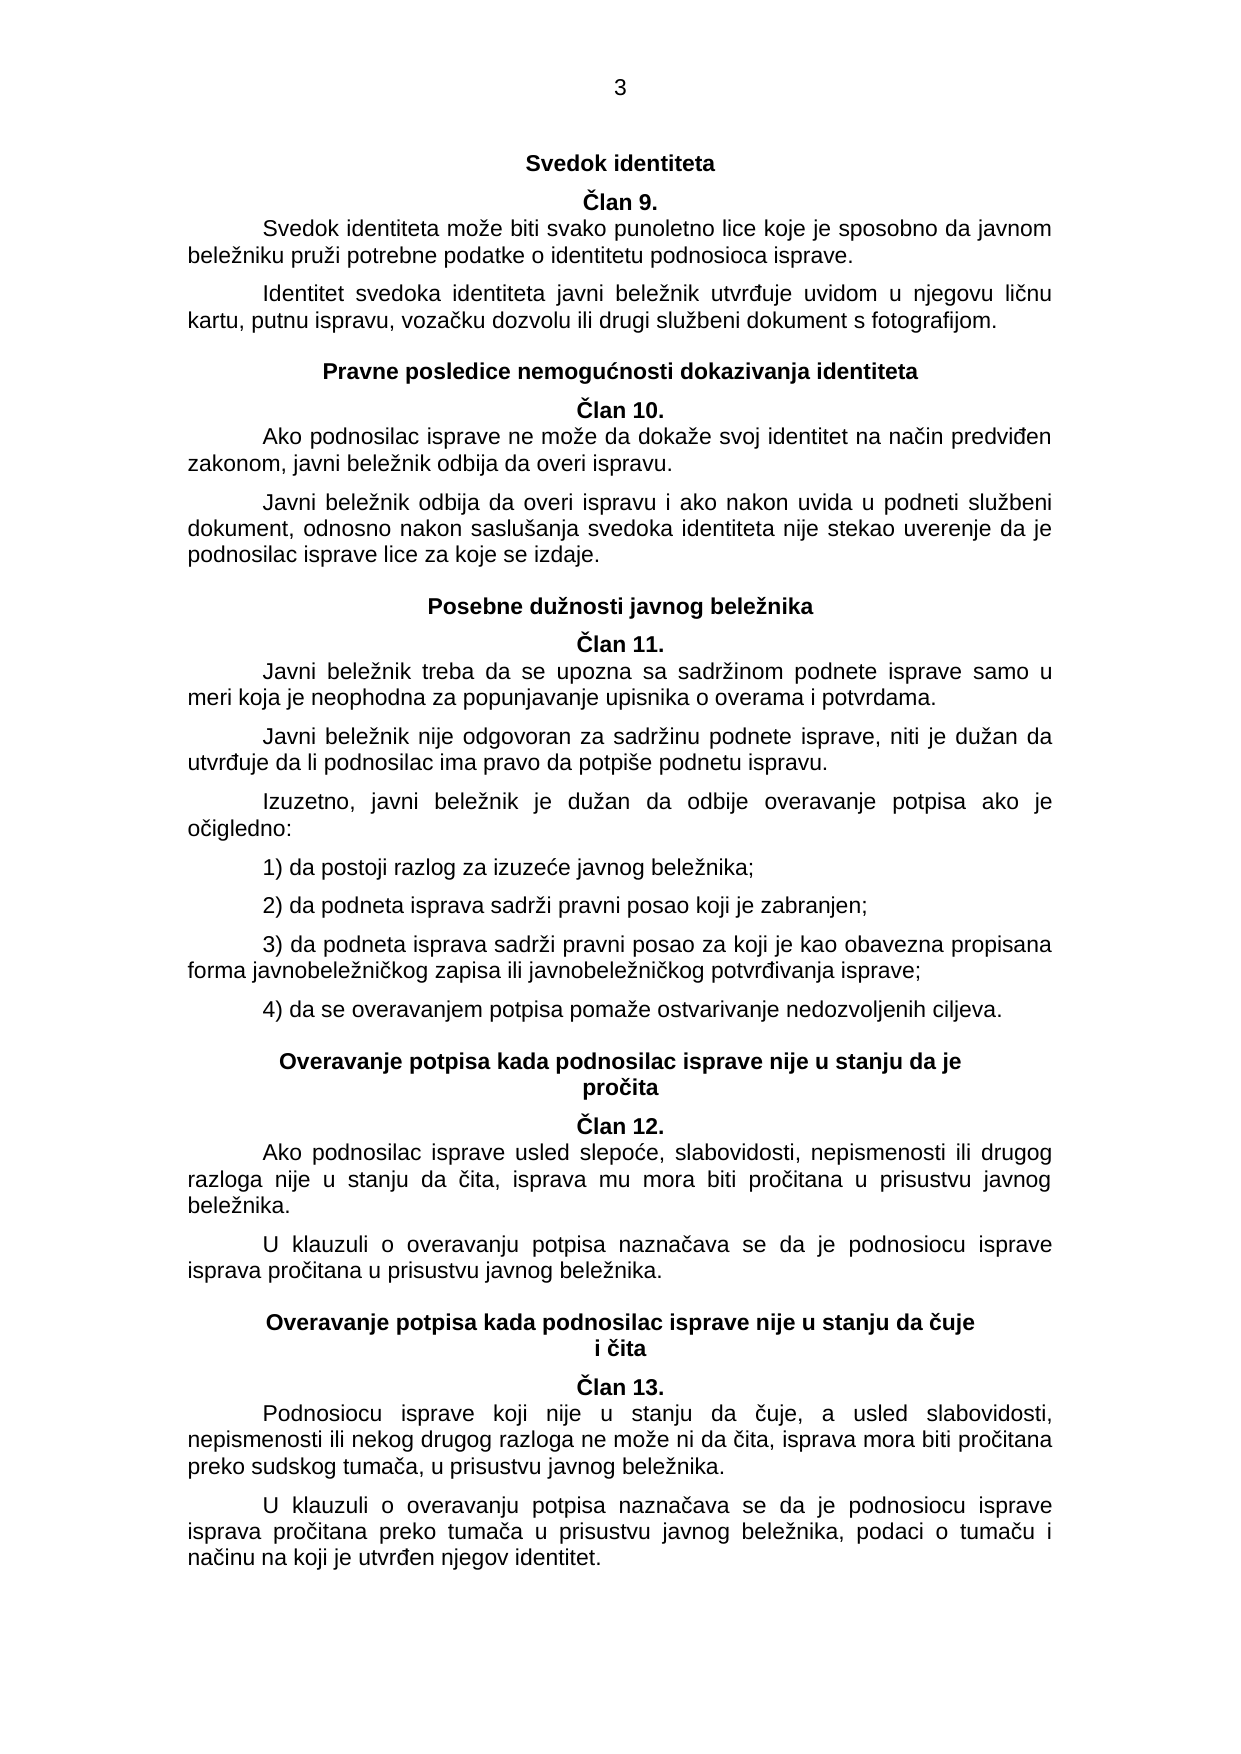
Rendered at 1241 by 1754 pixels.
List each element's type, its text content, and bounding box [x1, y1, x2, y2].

text Javni beležnik treba da se upozna sa sadržinom podnete isprave samo u meri koja je neophodna za popunjavanje upisnika o overama i potvrdama. [187, 658, 1053, 711]
text Overavanje potpisa kada podnosilac isprave nije u stanju da je pročita [262, 1048, 978, 1100]
text Ako podnosilac isprave ne može da dokaže svoj identitet na način predviđen zakonom, javni beležnik odbija da overi ispravu. [187, 423, 1053, 476]
text Javni beležnik nije odgovoran za sadržinu podnete isprave, niti je dužan da utvrđuje da li podnosilac ima pravo da potpiše podnetu ispravu. [187, 723, 1053, 776]
text U klauzuli o overavanju potpisa naznačava se da je podnosiocu isprave isprava pročitana u prisustvu javnog beležnika. [187, 1231, 1053, 1283]
text Član 9. [187, 189, 1053, 215]
text Pravne posledice nemogućnosti dokazivanja identiteta [262, 358, 978, 384]
text Posebne dužnosti javnog beležnika [262, 593, 978, 619]
text 2) da podneta isprava sadrži pravni posao koji je zabranjen; [187, 892, 1053, 919]
text Svedok identiteta [262, 150, 978, 176]
text Član 13. [187, 1374, 1053, 1400]
text Izuzetno, javni beležnik je dužan da odbije overavanje potpisa ako je očigledno: [187, 788, 1053, 841]
text Član 11. [187, 631, 1053, 658]
text Overavanje potpisa kada podnosilac isprave nije u stanju da čuje i čita [262, 1308, 978, 1361]
text 1) da postoji razlog za izuzeće javnog beležnika; [187, 853, 1053, 880]
text Identitet svedoka identiteta javni beležnik utvrđuje uvidom u njegovu ličnu kartu, putnu ispravu, vozačku dozvolu ili drugi službeni dokument s fotografijom. [187, 280, 1053, 333]
text Svedok identiteta može biti svako punoletno lice koje je sposobno da javnom beležniku pruži potrebne podatke o identitetu podnosioca isprave. [187, 215, 1053, 268]
text Član 12. [187, 1113, 1053, 1139]
text Podnosiocu isprave koji nije u stanju da čuje, a usled slabovidosti, nepismenosti ili nekog drugog razloga ne može ni da čita, isprava mora biti pročitana preko sudskog tumača, u prisustvu javnog beležnika. [187, 1400, 1053, 1479]
text Javni beležnik odbija da overi ispravu i ako nakon uvida u podneti službeni dokument, odnosno nakon saslušanja svedoka identiteta nije stekao uverenje da je podnosilac isprave lice za koje se izdaje. [187, 488, 1053, 568]
text 4) da se overavanjem potpisa pomaže ostvarivanje nedozvoljenih ciljeva. [187, 996, 1053, 1023]
text Ako podnosilac isprave usled slepoće, slabovidosti, nepismenosti ili drugog razloga nije u stanju da čita, isprava mu mora biti pročitana u prisustvu javnog beležnika. [187, 1139, 1053, 1218]
text Član 10. [187, 397, 1053, 423]
text U klauzuli o overavanju potpisa naznačava se da je podnosiocu isprave isprava pročitana preko tumača u prisustvu javnog beležnika, podaci o tumaču i načinu na koji je utvrđen njegov identitet. [187, 1492, 1053, 1571]
text 3) da podneta isprava sadrži pravni posao za koji je kao obavezna propisana forma javnobeležničkog zapisa ili javnobeležničkog potvrđivanja isprave; [187, 931, 1053, 984]
